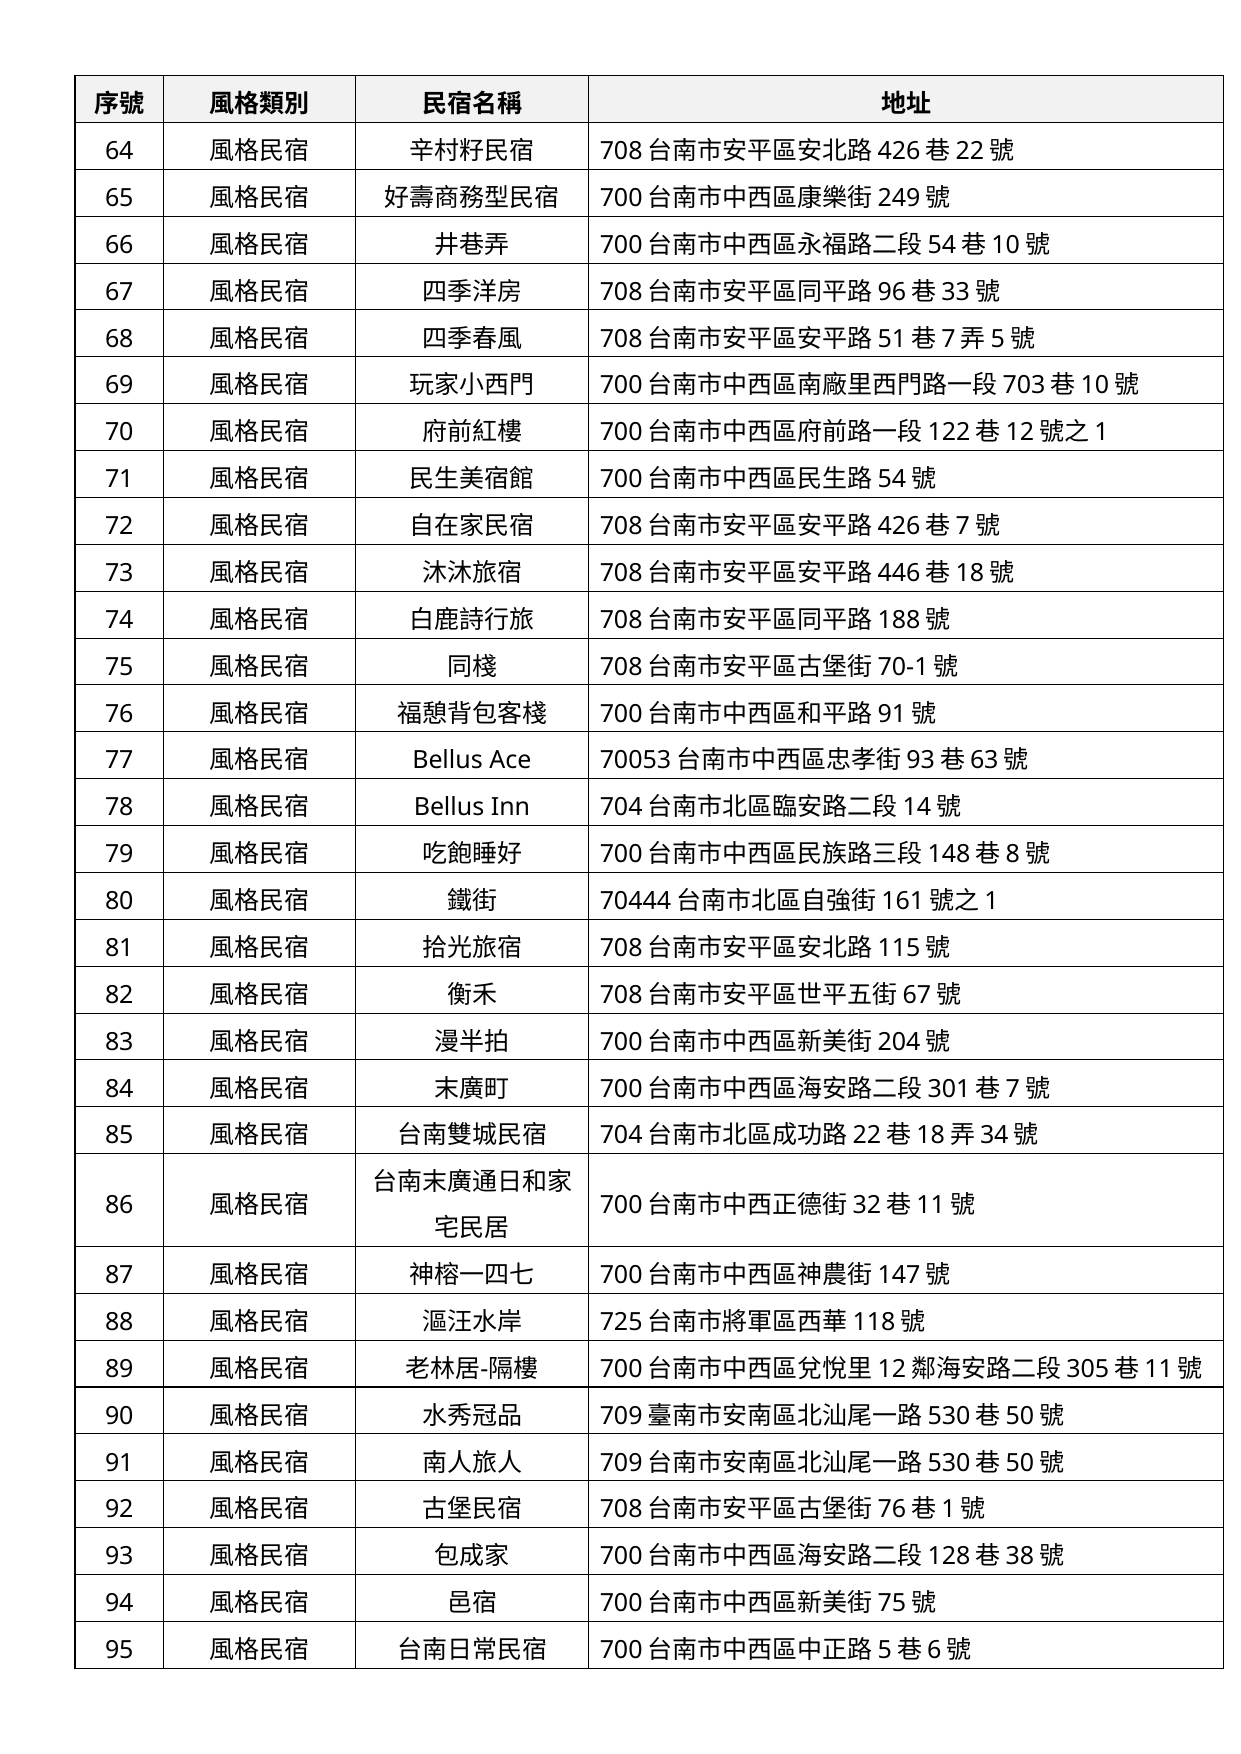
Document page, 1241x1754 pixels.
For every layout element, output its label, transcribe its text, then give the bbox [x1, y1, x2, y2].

table_cell 94 [76, 1575, 163, 1621]
table_cell 末廣町 [356, 1060, 588, 1106]
table_cell Bellus Ace [356, 732, 588, 778]
table_cell 76 [76, 685, 163, 731]
table_cell 古堡民宿 [356, 1481, 588, 1527]
table_cell 74 [76, 592, 163, 637]
table_cell 風格民宿 [164, 170, 355, 216]
table_cell 92 [76, 1481, 163, 1527]
table_cell 玩家小西門 [356, 357, 588, 403]
table_cell 71 [76, 451, 163, 497]
table_cell 700台南市中西區和平路91號 [589, 685, 1223, 731]
table_cell 漚汪水岸 [356, 1294, 588, 1339]
table_cell 風格民宿 [164, 1481, 355, 1527]
table_cell 白鹿詩行旅 [356, 592, 588, 637]
table_cell 南人旅人 [356, 1434, 588, 1480]
table_cell 自在家民宿 [356, 498, 588, 544]
table_cell 700台南市中西區民族路三段148巷8號 [589, 826, 1223, 872]
table_cell 68 [76, 310, 163, 356]
table_cell 風格民宿 [164, 1294, 355, 1339]
table_cell 88 [76, 1294, 163, 1339]
table_cell 79 [76, 826, 163, 872]
table_cell 84 [76, 1060, 163, 1106]
table_cell 風格民宿 [164, 1575, 355, 1621]
table_cell 700台南市中西區永福路二段54巷10號 [589, 217, 1223, 262]
table_cell 708台南市安平區古堡街76巷1號 [589, 1481, 1223, 1527]
table_cell 708台南市安平區安平路426巷7號 [589, 498, 1223, 544]
table_cell 709台南市安南區北汕尾一路530巷50號 [589, 1434, 1223, 1480]
table_cell 708台南市安平區安平路51巷7弄5號 [589, 310, 1223, 356]
table_cell 708台南市安平區世平五街67號 [589, 967, 1223, 1012]
table_cell 700台南市中西區海安路二段301巷7號 [589, 1060, 1223, 1106]
table_cell 708台南市安平區同平路96巷33號 [589, 264, 1223, 309]
table_cell 風格民宿 [164, 310, 355, 356]
table_cell 704台南市北區臨安路二段14號 [589, 779, 1223, 825]
table_cell 73 [76, 545, 163, 591]
table_cell 67 [76, 264, 163, 309]
table_header 民宿名稱 [356, 76, 588, 122]
table_cell 風格民宿 [164, 1154, 355, 1246]
table_cell 700台南市中西區神農街147號 [589, 1247, 1223, 1293]
table_cell 93 [76, 1528, 163, 1574]
table_cell 72 [76, 498, 163, 544]
table_cell 台南雙城民宿 [356, 1107, 588, 1153]
table_cell 66 [76, 217, 163, 262]
table_cell 風格民宿 [164, 1434, 355, 1480]
table_cell 風格民宿 [164, 264, 355, 309]
table_cell 沐沐旅宿 [356, 545, 588, 591]
table_cell 80 [76, 873, 163, 919]
table_cell 風格民宿 [164, 1528, 355, 1574]
table_cell 85 [76, 1107, 163, 1153]
table_header 序號 [76, 76, 163, 122]
table_cell 四季洋房 [356, 264, 588, 309]
table_cell 708台南市安平區安北路426巷22號 [589, 123, 1223, 169]
table_cell 風格民宿 [164, 685, 355, 731]
table_cell 700台南市中西正德街32巷11號 [589, 1154, 1223, 1246]
table_cell 四季春風 [356, 310, 588, 356]
table_cell 衡禾 [356, 967, 588, 1012]
table_cell 府前紅樓 [356, 404, 588, 450]
table_header 風格類別 [164, 76, 355, 122]
table_cell 65 [76, 170, 163, 216]
table_cell 辛村籽民宿 [356, 123, 588, 169]
table_cell 700台南市中西區民生路54號 [589, 451, 1223, 497]
table_cell 64 [76, 123, 163, 169]
table_cell 708台南市安平區安北路115號 [589, 920, 1223, 966]
table_cell 83 [76, 1014, 163, 1059]
table_cell 風格民宿 [164, 826, 355, 872]
table_cell 70 [76, 404, 163, 450]
table_cell 704台南市北區成功路22巷18弄34號 [589, 1107, 1223, 1153]
table_cell 風格民宿 [164, 732, 355, 778]
table_cell 老林居-隔樓 [356, 1341, 588, 1386]
table_cell 風格民宿 [164, 639, 355, 684]
table_header 地址 [589, 76, 1223, 122]
table_cell 風格民宿 [164, 1107, 355, 1153]
table_cell 台南日常民宿 [356, 1622, 588, 1668]
table_cell 風格民宿 [164, 1388, 355, 1433]
table_cell 700台南市中西區新美街75號 [589, 1575, 1223, 1621]
table_cell 風格民宿 [164, 1341, 355, 1386]
table_cell 鐵街 [356, 873, 588, 919]
table_cell 包成家 [356, 1528, 588, 1574]
table_cell 700台南市中西區中正路5巷6號 [589, 1622, 1223, 1668]
table_cell 風格民宿 [164, 498, 355, 544]
table_cell 70444台南市北區自強街161號之1 [589, 873, 1223, 919]
table_cell 福憩背包客棧 [356, 685, 588, 731]
table_cell 吃飽睡好 [356, 826, 588, 872]
table_cell 75 [76, 639, 163, 684]
table_cell 同棧 [356, 639, 588, 684]
table_cell 邑宿 [356, 1575, 588, 1621]
table_cell 風格民宿 [164, 873, 355, 919]
table_cell 風格民宿 [164, 217, 355, 262]
table_cell 風格民宿 [164, 1622, 355, 1668]
table_cell 709臺南市安南區北汕尾一路530巷50號 [589, 1388, 1223, 1433]
table_cell 風格民宿 [164, 1060, 355, 1106]
table_cell 95 [76, 1622, 163, 1668]
table_cell Bellus Inn [356, 779, 588, 825]
table_cell 台南末廣通日和家宅民居 [356, 1154, 588, 1246]
table_cell 漫半拍 [356, 1014, 588, 1059]
table_cell 86 [76, 1154, 163, 1246]
table_cell 風格民宿 [164, 967, 355, 1012]
table_cell 700台南市中西區海安路二段128巷38號 [589, 1528, 1223, 1574]
table_cell 700台南市中西區兌悅里12鄰海安路二段305巷11號 [589, 1341, 1223, 1386]
table_cell 90 [76, 1388, 163, 1433]
table_cell 井巷弄 [356, 217, 588, 262]
table_cell 78 [76, 779, 163, 825]
table_cell 風格民宿 [164, 920, 355, 966]
table_cell 82 [76, 967, 163, 1012]
table_cell 89 [76, 1341, 163, 1386]
table_cell 民生美宿館 [356, 451, 588, 497]
table_cell 725台南市將軍區西華118號 [589, 1294, 1223, 1339]
table_cell 700台南市中西區南廠里西門路一段703巷10號 [589, 357, 1223, 403]
table_cell 70053台南市中西區忠孝街93巷63號 [589, 732, 1223, 778]
table_cell 708台南市安平區同平路188號 [589, 592, 1223, 637]
table_cell 708台南市安平區安平路446巷18號 [589, 545, 1223, 591]
table_cell 700台南市中西區新美街204號 [589, 1014, 1223, 1059]
table_cell 風格民宿 [164, 1247, 355, 1293]
table_cell 風格民宿 [164, 1014, 355, 1059]
table_cell 81 [76, 920, 163, 966]
table_cell 風格民宿 [164, 404, 355, 450]
table_cell 風格民宿 [164, 545, 355, 591]
table_cell 好壽商務型民宿 [356, 170, 588, 216]
table_cell 700台南市中西區府前路一段122巷12號之1 [589, 404, 1223, 450]
table_cell 風格民宿 [164, 451, 355, 497]
table_cell 風格民宿 [164, 779, 355, 825]
table_cell 91 [76, 1434, 163, 1480]
table_cell 神榕一四七 [356, 1247, 588, 1293]
table_cell 風格民宿 [164, 357, 355, 403]
table_cell 拾光旅宿 [356, 920, 588, 966]
table_cell 風格民宿 [164, 123, 355, 169]
table_cell 708台南市安平區古堡街70-1號 [589, 639, 1223, 684]
table_cell 水秀冠品 [356, 1388, 588, 1433]
table_cell 風格民宿 [164, 592, 355, 637]
table_cell 700台南市中西區康樂街249號 [589, 170, 1223, 216]
table_cell 87 [76, 1247, 163, 1293]
table_cell 69 [76, 357, 163, 403]
table_cell 77 [76, 732, 163, 778]
